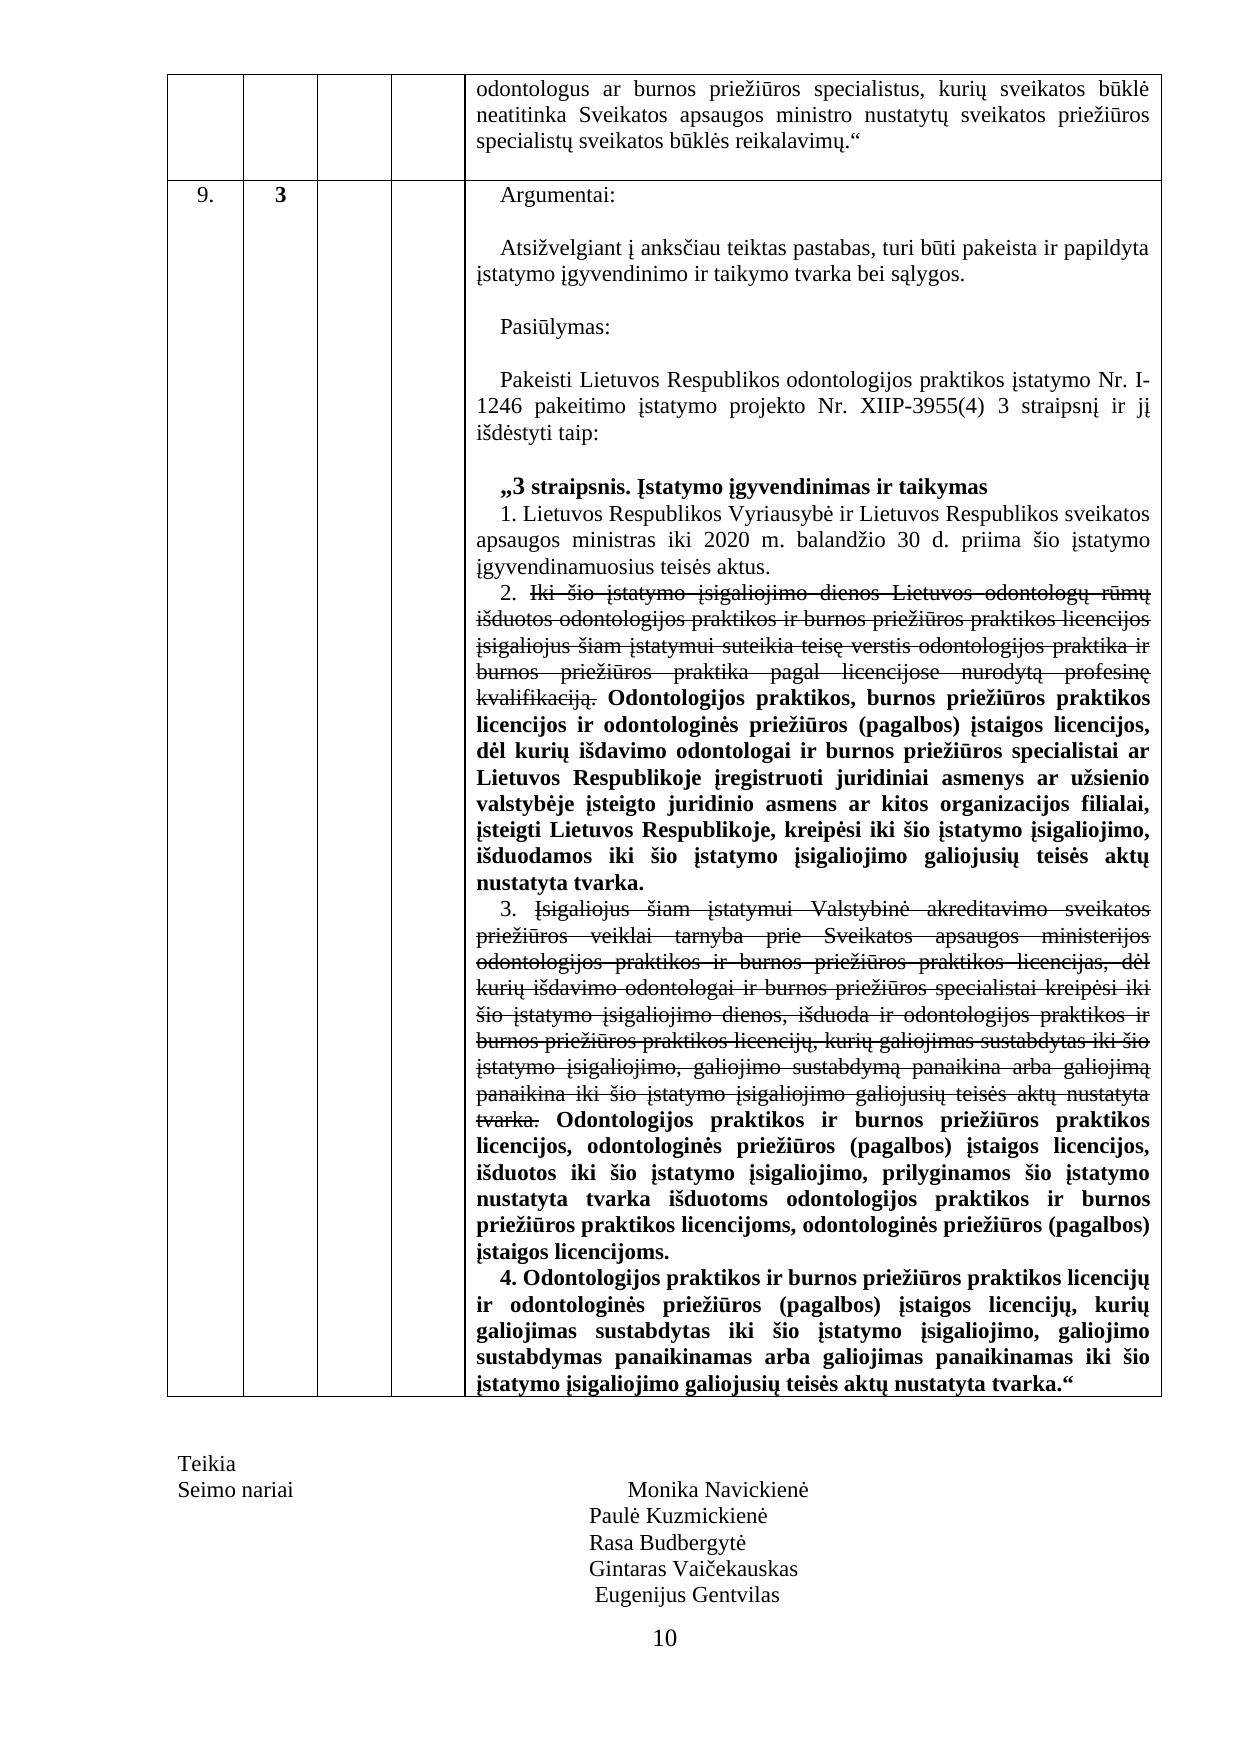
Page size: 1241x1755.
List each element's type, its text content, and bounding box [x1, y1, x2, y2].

text Paulė Kuzmickienė [177, 1502, 1181, 1529]
table_cell [318, 75, 391, 180]
table_cell odontologus ar burnos priežiūros specialistus, kurių sveikatos būklė neatitinka Sveikatos apsaugos ministro nustatytų sveikatos priežiūros specialistų sveikatos būklės reikalavimų.“ [466, 75, 1161, 180]
table_cell 3 [244, 181, 317, 1396]
text Seimo nariai Monika Navickienė [177, 1476, 1181, 1502]
table_cell [168, 75, 243, 180]
text Gintaras Vaičekauskas [177, 1555, 1181, 1582]
text Rasa Budbergytė [177, 1529, 1181, 1555]
table_cell Argumentai: Atsižvelgiant į anksčiau teiktas pastabas, turi būti pakeista ir papildyta įstatymo įgyvendinimo ir taikymo tvarka bei sąlygos. Pasiūlymas: Pakeisti Lietuvos Respublikos odontologijos praktikos įstatymo Nr. I-1246 pakeitimo įstatymo projekto Nr. XIIP-3955(4) 3 straipsnį ir jį išdėstyti taip: „3 straipsnis. Įstatymo įgyvendinimas ir taikymas 1. Lietuvos Respublikos Vyriausybė ir Lietuvos Respublikos sveikatos apsaugos ministras iki 2020 m. balandžio 30 d. priima šio įstatymo įgyvendinamuosius teisės aktus. 2. Iki šio įstatymo įsigaliojimo dienos Lietuvos odontologų rūmų išduotos odontologijos praktikos ir burnos priežiūros praktikos licencijos įsigaliojus šiam įstatymui suteikia teisę verstis odontologijos praktika ir burnos priežiūros praktika pagal licencijose nurodytą profesinę kvalifikaciją. Odontologijos praktikos, burnos priežiūros praktikos licencijos ir odontologinės priežiūros (pagalbos) įstaigos licencijos, dėl kurių išdavimo odontologai ir burnos priežiūros specialistai ar Lietuvos Respublikoje įregistruoti juridiniai asmenys ar užsienio valstybėje įsteigto juridinio asmens ar kitos organizacijos filialai, įsteigti Lietuvos Respublikoje, kreipėsi iki šio įstatymo įsigaliojimo, išduodamos iki šio įstatymo įsigaliojimo galiojusių teisės aktų nustatyta tvarka. 3. Įsigaliojus šiam įstatymui Valstybinė akreditavimo sveikatos priežiūros veiklai tarnyba prie Sveikatos apsaugos ministerijos odontologijos praktikos ir burnos priežiūros praktikos licencijas, dėl kurių išdavimo odontologai ir burnos priežiūros specialistai kreipėsi iki šio įstatymo įsigaliojimo dienos, išduoda ir odontologijos praktikos ir burnos priežiūros praktikos licencijų, kurių galiojimas sustabdytas iki šio įstatymo įsigaliojimo, galiojimo sustabdymą panaikina arba galiojimą panaikina iki šio įstatymo įsigaliojimo galiojusių teisės aktų nustatyta tvarka. Odontologijos praktikos ir burnos priežiūros praktikos licencijos, odontologinės priežiūros (pagalbos) įstaigos licencijos, išduotos iki šio įstatymo įsigaliojimo, prilyginamos šio įstatymo nustatyta tvarka išduotoms odontologijos praktikos ir burnos priežiūros praktikos licencijoms, odontologinės priežiūros (pagalbos) įstaigos licencijoms. 4. Odontologijos praktikos ir burnos priežiūros praktikos licencijų ir odontologinės priežiūros (pagalbos) įstaigos licencijų, kurių galiojimas sustabdytas iki šio įstatymo įsigaliojimo, galiojimo sustabdymas panaikinamas arba galiojimas panaikinamas iki šio įstatymo įsigaliojimo galiojusių teisės aktų nustatyta tvarka.“ [466, 181, 1161, 1396]
table_cell [244, 75, 317, 180]
table_cell [392, 75, 464, 180]
table_cell [318, 181, 391, 1396]
table_cell [392, 181, 464, 1396]
table_cell 9. [168, 181, 243, 1396]
text Teikia [177, 1450, 1181, 1476]
text Eugenijus Gentvilas [177, 1582, 1181, 1608]
